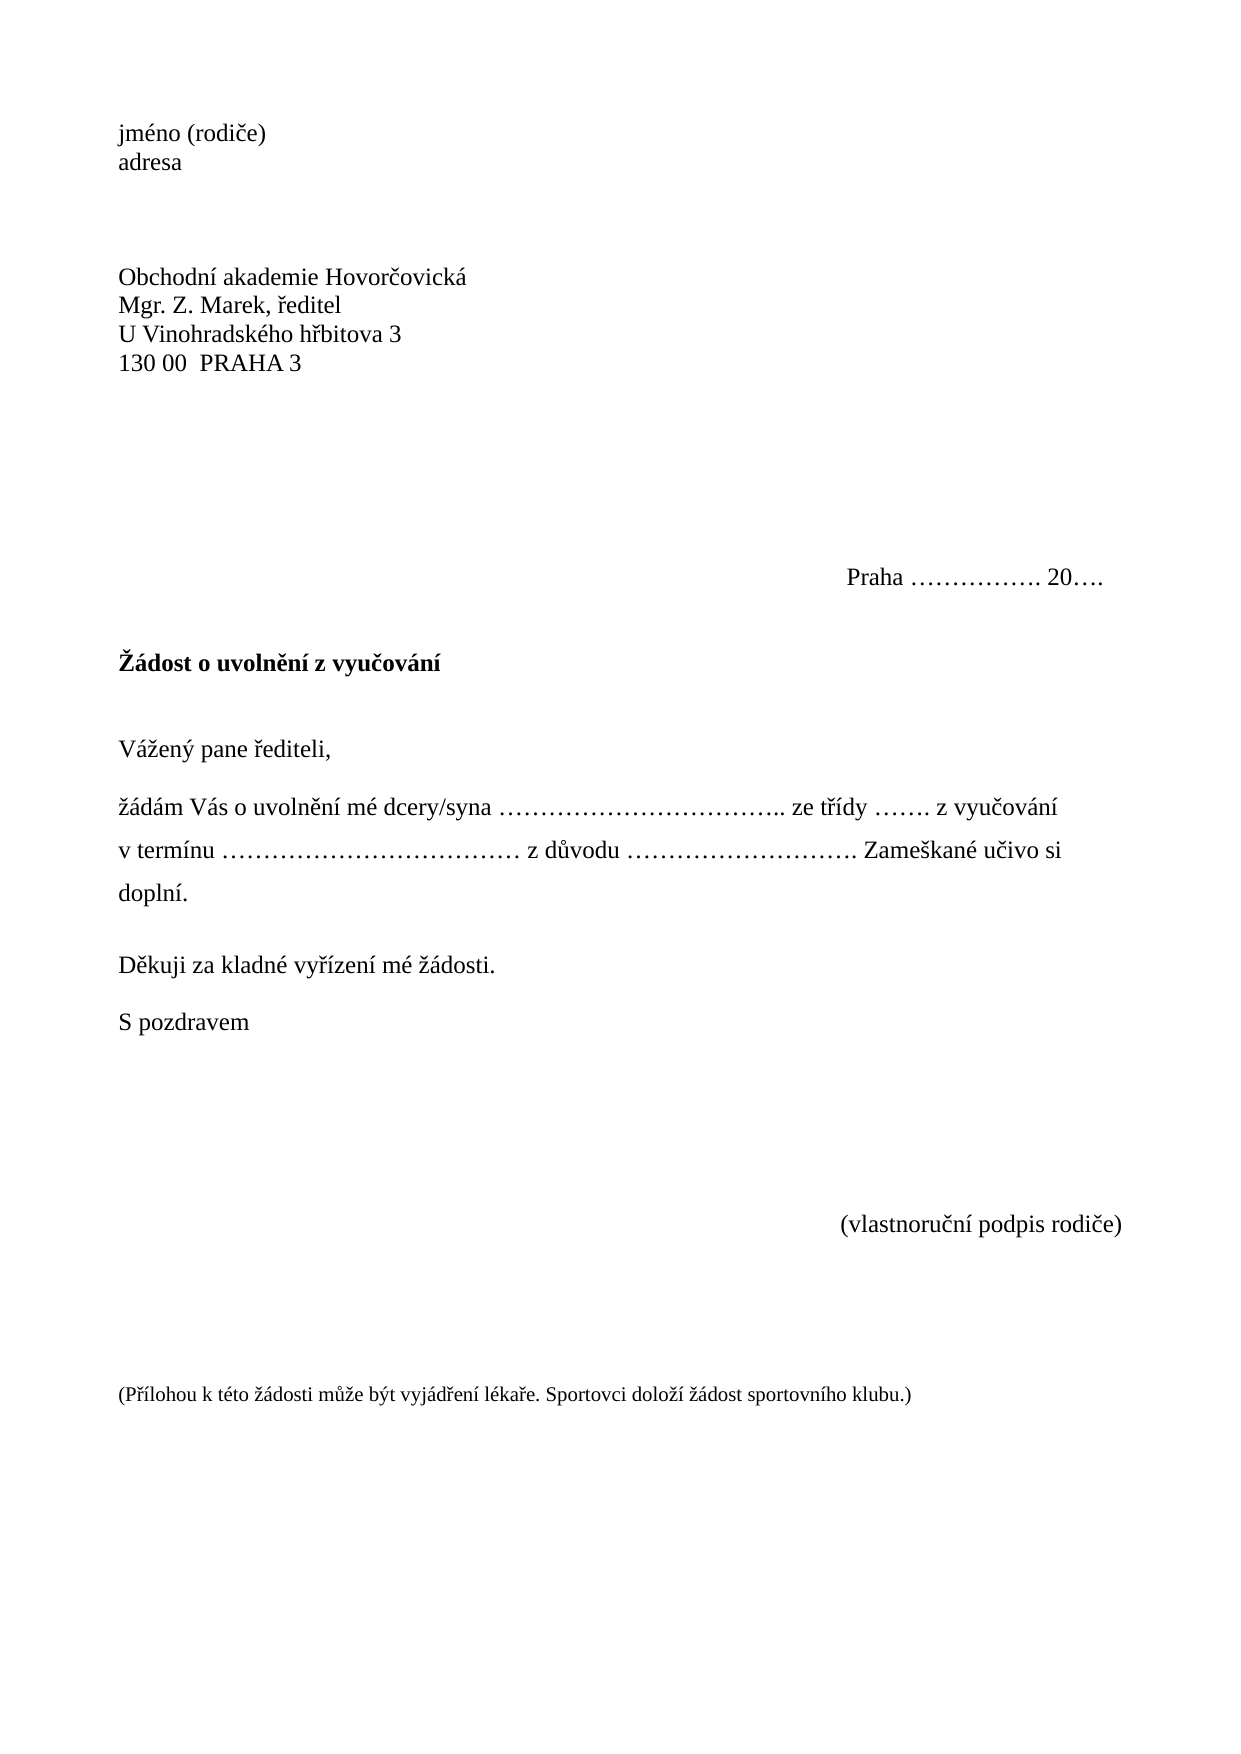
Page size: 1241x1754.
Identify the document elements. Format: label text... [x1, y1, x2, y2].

text (Přílohou k této žádosti může být vyjádření lékaře. Sportovci doloží žádost sportovního klubu.) [118, 1382, 1122, 1406]
text Obchodní akademie Hovorčovická [118, 262, 1122, 291]
text Mgr. Z. Marek, ředitel [118, 291, 1122, 319]
text v termínu ……………………………… z důvodu ………………………. Zameškané učivo si doplní. [118, 835, 1122, 907]
subtitle Praha ……………. 20…. [118, 562, 1122, 591]
text S pozdravem [118, 1007, 1122, 1036]
text adresa [118, 147, 1122, 176]
text Vážený pane řediteli, [118, 734, 1122, 763]
text U Vinohradského hřbitova 3 [118, 319, 1122, 348]
text (vlastnoruční podpis rodiče) [118, 1209, 1122, 1237]
text jméno (rodiče) [118, 118, 1122, 147]
text Děkuji za kladné vyřízení mé žádosti. [118, 950, 1122, 979]
subtitle Žádost o uvolnění z vyučování [118, 648, 1122, 677]
text žádám Vás o uvolnění mé dcery/syna …………………………….. ze třídy ……. z vyučování [118, 792, 1122, 821]
text 130 00 PRAHA 3 [118, 348, 1122, 377]
